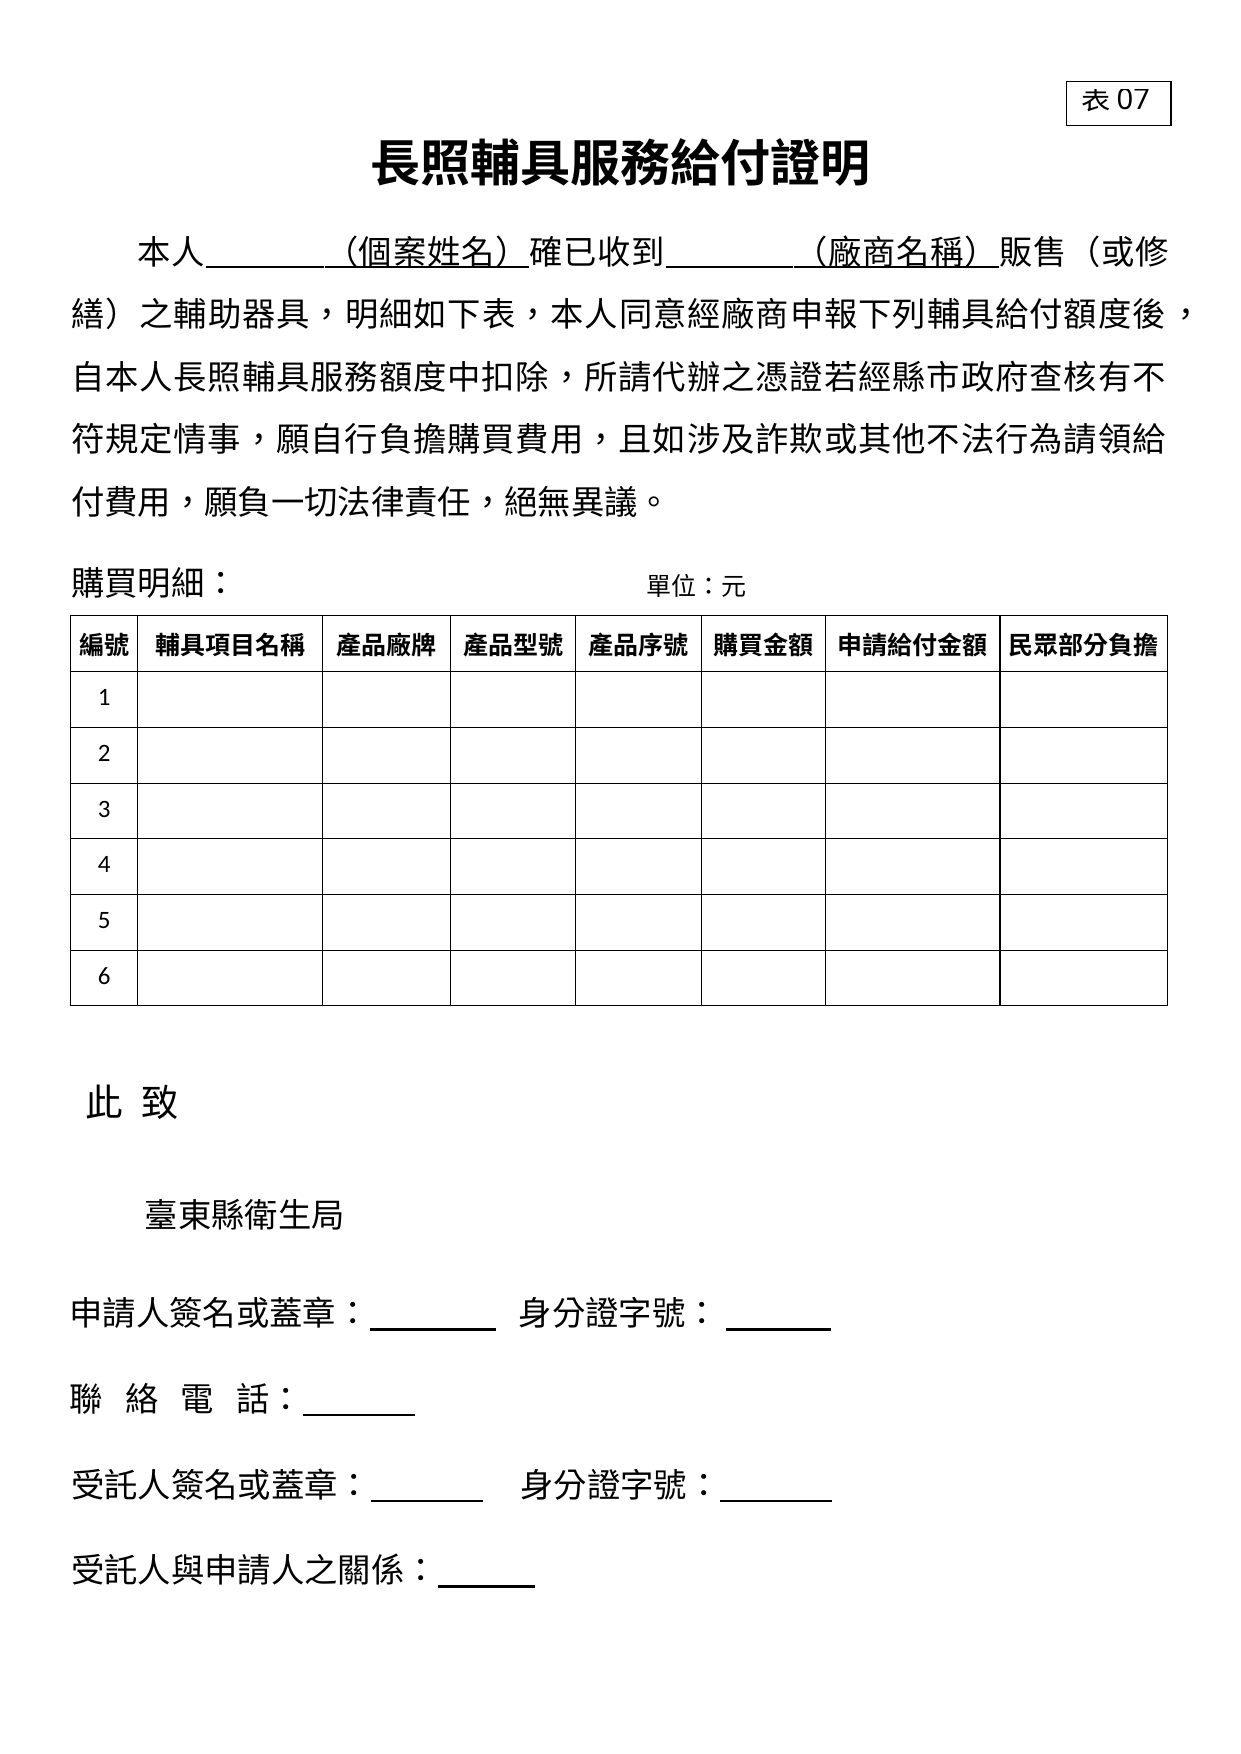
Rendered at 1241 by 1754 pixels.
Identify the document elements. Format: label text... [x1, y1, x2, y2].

text 受託人與申請人之關係： [71, 1544, 1169, 1592]
text 長照輔具服務給付證明 [71, 123, 1169, 195]
table_cell [451, 728, 575, 782]
text 表07 [1081, 89, 1156, 114]
table_cell [826, 951, 999, 1005]
table_cell [451, 672, 575, 727]
table_cell [1001, 839, 1167, 894]
table_cell [826, 895, 999, 950]
table_header 民眾部分負擔 [1001, 616, 1167, 671]
table_cell [1001, 672, 1167, 727]
table_cell [323, 895, 450, 950]
table_cell [451, 951, 575, 1005]
table_header 產品型號 [451, 616, 575, 671]
table_cell [576, 895, 701, 950]
text 申請人簽名或蓋章： 身分證字號： [69, 1287, 1169, 1335]
table_cell [138, 672, 322, 727]
table_header 輔具項目名稱 [138, 616, 322, 671]
table_cell [576, 672, 701, 727]
table_cell [1001, 784, 1167, 838]
table_cell 3 [71, 784, 137, 838]
table_cell [702, 895, 825, 950]
table_cell [576, 784, 701, 838]
table_cell [826, 672, 999, 727]
table_cell [1001, 951, 1167, 1005]
table_cell [1001, 895, 1167, 950]
table_cell [138, 728, 322, 782]
table_header 產品廠牌 [323, 616, 450, 671]
table_cell [702, 672, 825, 727]
table_cell [323, 951, 450, 1005]
text 本人 （個案姓名）確已收到 （廠商名稱）販售（或修繕）之輔助器具，明細如下表，本人同意經廠商申報下列輔具給付額度後，自本人長照輔具服務額度中扣除，所請代辦之憑證若經縣市政府查核有不符規定情事，願自行負擔購買費用，且如涉及詐欺或其他不法行為請領給付費用，願負一切法律責任，絕無異議。 [71, 214, 1169, 527]
text 聯絡電話： [69, 1373, 1169, 1421]
table_cell [323, 839, 450, 894]
table_cell [826, 784, 999, 838]
table_cell 6 [71, 951, 137, 1005]
table_cell [702, 728, 825, 782]
table_cell [451, 784, 575, 838]
table_cell [576, 728, 701, 782]
table_cell [1001, 728, 1167, 782]
table_cell 2 [71, 728, 137, 782]
table_cell [702, 951, 825, 1005]
table_header 編號 [71, 616, 137, 671]
table_cell [826, 839, 999, 894]
table_cell [138, 784, 322, 838]
table_cell [323, 728, 450, 782]
text 受託人簽名或蓋章： 身分證字號： [71, 1458, 1169, 1507]
table_cell [451, 839, 575, 894]
text 購買明細： 單位：元 [71, 545, 1191, 608]
text 此 致 [56, 1063, 1169, 1138]
table_cell [138, 895, 322, 950]
table_cell [451, 895, 575, 950]
table_cell 5 [71, 895, 137, 950]
table_cell [138, 839, 322, 894]
table_cell [702, 839, 825, 894]
table_cell 1 [71, 672, 137, 727]
table_cell [826, 728, 999, 782]
table_cell [576, 839, 701, 894]
table_cell [323, 784, 450, 838]
table_cell 4 [71, 839, 137, 894]
table_cell [138, 951, 322, 1005]
text 臺東縣衛生局 [0, 1175, 1169, 1250]
table_cell [323, 672, 450, 727]
table_cell [576, 951, 701, 1005]
table_header 產品序號 [576, 616, 701, 671]
table_header 購買金額 [702, 616, 825, 671]
table_header 申請給付金額 [826, 616, 999, 671]
table_cell [702, 784, 825, 838]
